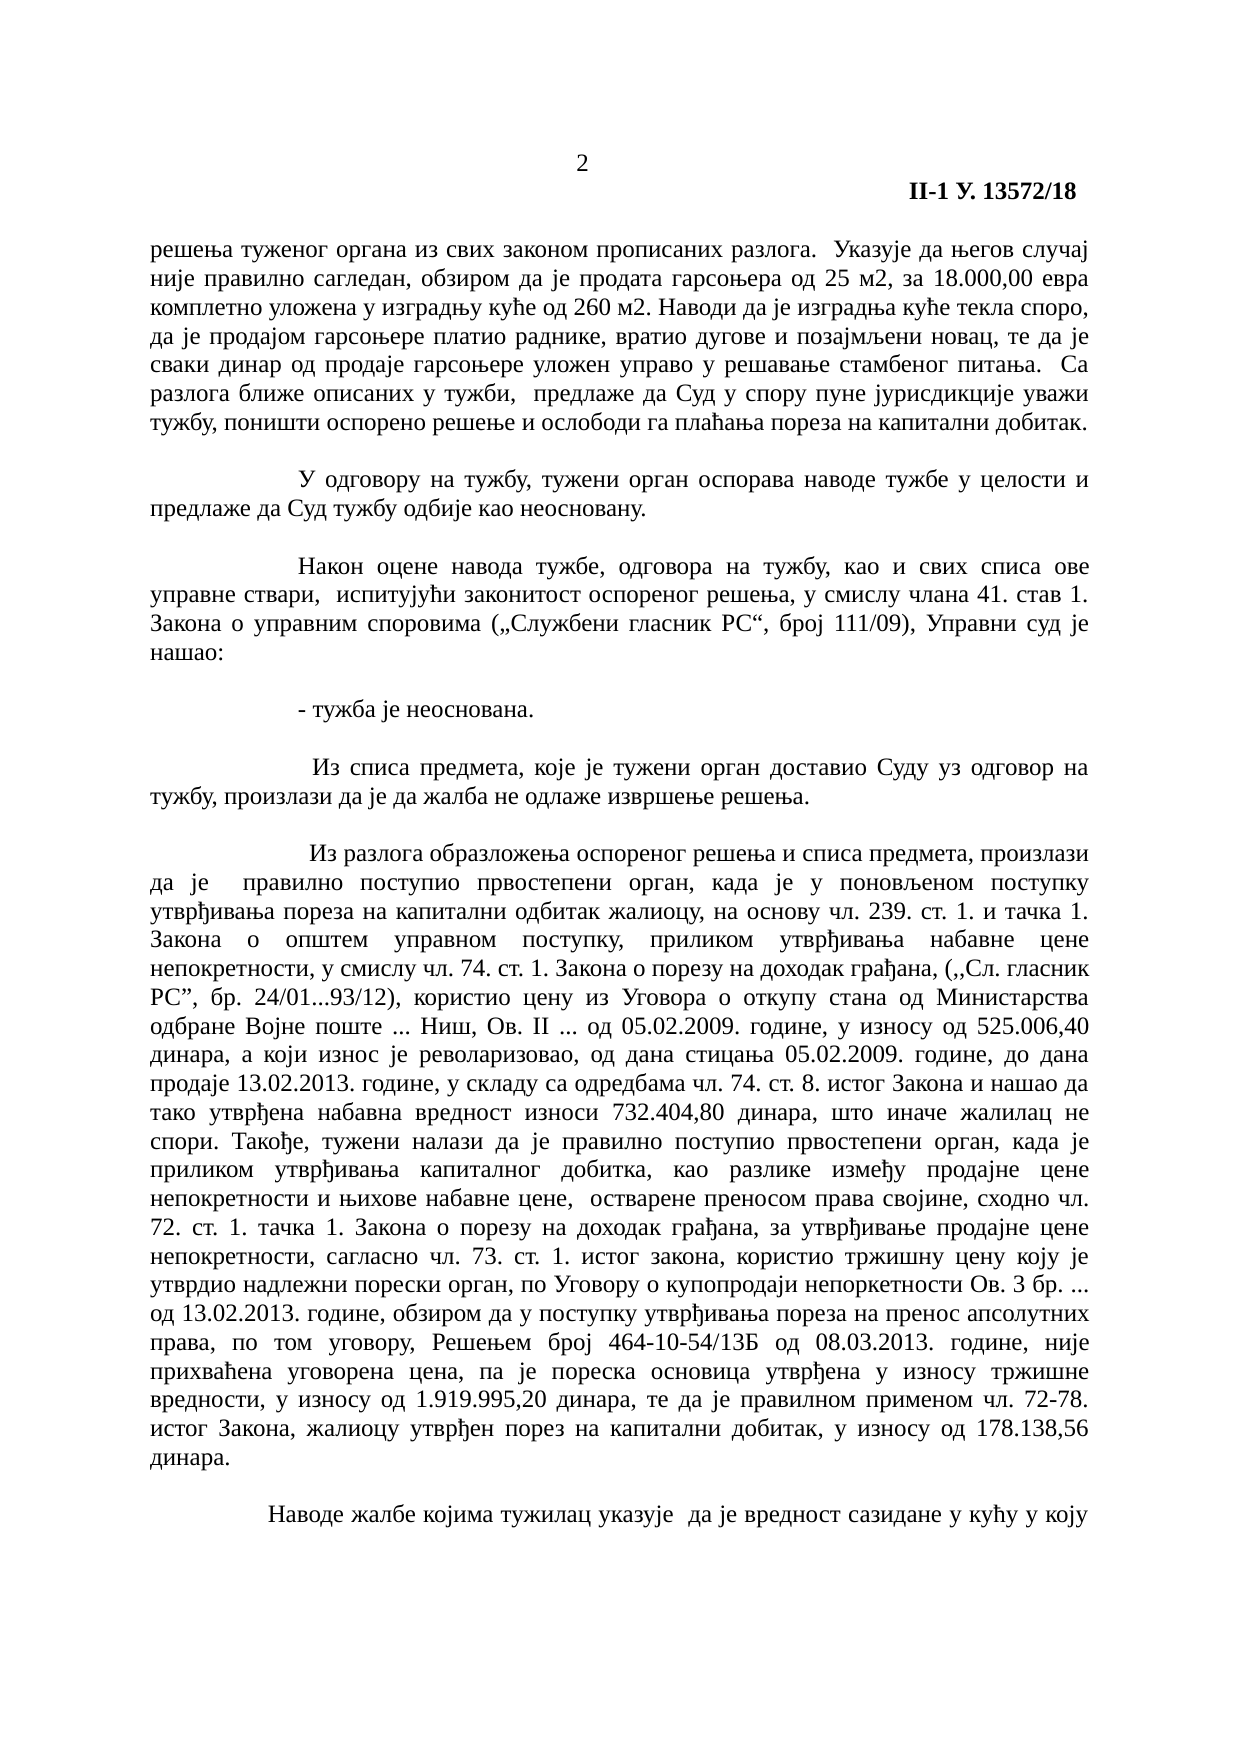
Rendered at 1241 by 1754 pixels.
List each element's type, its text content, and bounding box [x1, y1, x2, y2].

text решења туженог органа из свих законом прописаних разлога. Указује да његов случај није правилно сагледан, обзиром да је продата гарсоњера од 25 м2, за 18.000,00 евра комплетно уложена у изградњу куће од 260 м2. Наводи да је изградња куће текла споро, да је продајом гарсоњере платио раднике, вратио дугове и позајмљени новац, те да је сваки динар од продаје гарсоњере уложен управо у решавање стамбеног питања. Са разлога ближе описаних у тужби, предлаже да Суд у спору пуне јурисдикције уважи тужбу, поништи оспорено решење и ослободи га плаћања пореза на капитални добитак. [150, 234, 1090, 436]
text Након оцене навода тужбе, одговора на тужбу, као и свих списа ове управне ствари, испитујући законитост оспореног решења, у смислу члана 41. став 1. Закона о управним споровима („Службени гласник РС“, број 111/09), Управни суд је нашао: [150, 551, 1090, 666]
text Из разлога образложења оспореног решења и списа предмета, произлази да је правилно поступио првостепени орган, када је у поновљеном поступку утврђивања пореза на капитални одбитак жалиоцу, на основу чл. 239. ст. 1. и тачка 1. Закона о општем управном поступку, приликом утврђивања набавне цене непокретности, у смислу чл. 74. ст. 1. Закона о порезу на доходак грађана, (,,Сл. гласник РС”, бр. 24/01...93/12), користио цену из Уговора о откупу стана од Министарства одбране Војне поште ... Ниш, Ов. II ... од 05.02.2009. године, у износу од 525.006,40 динара, а који износ је револаризовао, од дана стицања 05.02.2009. године, до дана продаје 13.02.2013. године, у складу са одредбама чл. 74. ст. 8. истог Закона и нашао да тако утврђена набавна вредност износи 732.404,80 динара, што иначе жалилац не спори. Такође, тужени налази да је правилно поступио првостепени орган, када је приликом утврђивања капиталног добитка, као разлике између продајне цене непокретности и њихове набавне цене, остварене преносом права својине, сходно чл. 72. ст. 1. тачка 1. Закона о порезу на доходак грађана, за утврђивање продајне цене непокретности, сагласно чл. 73. ст. 1. истог закона, користио тржишну цену коју је утврдио надлежни порески орган, по Уговору о купопродаји непоркетности Ов. 3 бр. ... од 13.02.2013. године, обзиром да у поступку утврђивања пореза на пренос апсолутних права, по том уговору, Решењем број 464-10-54/13Б од 08.03.2013. године, није прихваћена уговорена цена, па је пореска основица утврђена у износу тржишне вредности, у износу од 1.919.995,20 динара, те да је правилном применом чл. 72-78. истог Закона, жалиоцу утврђен порез на капитални добитак, у износу од 178.138,56 динара. [150, 838, 1090, 1471]
text Наводе жалбе којима тужилац указује да је вредност сазидане у кућу у коју [150, 1499, 1090, 1528]
text - тужба је неоснована. [150, 694, 1090, 723]
text У одговору на тужбу, тужени орган оспорава наводе тужбе у целости и предлаже да Суд тужбу одбије као неосновану. [150, 464, 1090, 522]
text Из списа предмета, које је тужени орган доставио Суду уз одговор на тужбу, произлази да је да жалба не одлаже извршење решења. [150, 752, 1090, 809]
